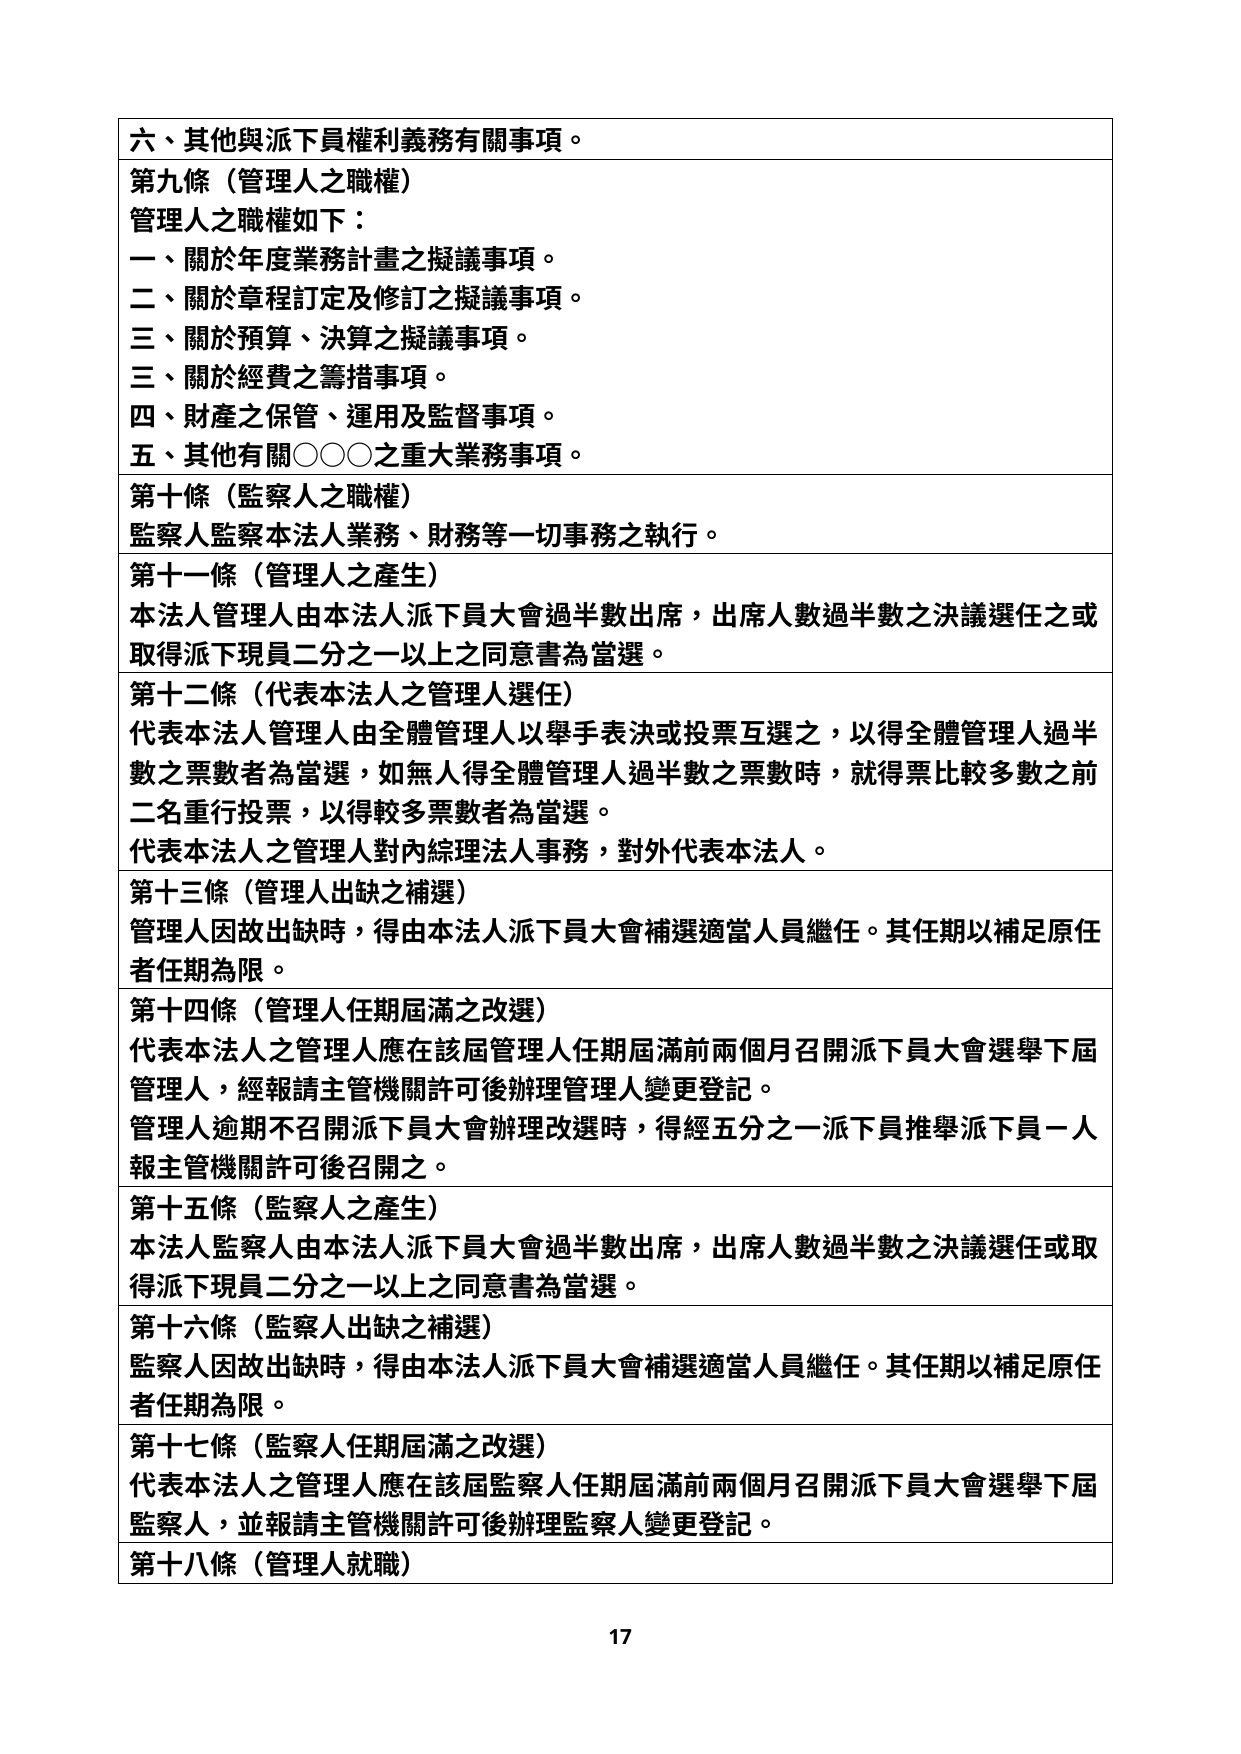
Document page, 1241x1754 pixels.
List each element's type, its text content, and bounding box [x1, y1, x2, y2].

table_cell 六、其他與派下員權利義務有關事項。 [119, 119, 1112, 158]
table_cell 第十七條（監察人任期屆滿之改選） 代表本法人之管理人應在該屆監察人任期屆滿前兩個月召開派下員大會選舉下屆監察人，並報請主管機關許可後辦理監察人變更登記。 [119, 1425, 1112, 1542]
table_cell 第十四條（管理人任期屆滿之改選） 代表本法人之管理人應在該屆管理人任期屆滿前兩個月召開派下員大會選舉下屆管理人，經報請主管機關許可後辦理管理人變更登記。 管理人逾期不召開派下員大會辦理改選時，得經五分之一派下員推舉派下員ㄧ人報主管機關許可後召開之。 [119, 989, 1112, 1186]
table_cell 第十條（監察人之職權） 監察人監察本法人業務、財務等一切事務之執行。 [119, 475, 1112, 553]
table_cell 第十八條（管理人就職） [119, 1543, 1112, 1583]
table_cell 第十二條（代表本法人之管理人選任） 代表本法人管理人由全體管理人以舉手表決或投票互選之，以得全體管理人過半數之票數者為當選，如無人得全體管理人過半數之票數時，就得票比較多數之前二名重行投票，以得較多票數者為當選。 代表本法人之管理人對內綜理法人事務，對外代表本法人。 [119, 673, 1112, 869]
table_cell 第九條（管理人之職權） 管理人之職權如下： 一、關於年度業務計畫之擬議事項。 二、關於章程訂定及修訂之擬議事項。 三、關於預算、決算之擬議事項。 三、關於經費之籌措事項。 四、財產之保管、運用及監督事項。 五、其他有關○○○之重大業務事項。 [119, 160, 1112, 474]
table_cell 第十六條（監察人出缺之補選） 監察人因故出缺時，得由本法人派下員大會補選適當人員繼任。其任期以補足原任者任期為限。 [119, 1306, 1112, 1423]
table_cell 第十五條（監察人之產生） 本法人監察人由本法人派下員大會過半數出席，出席人數過半數之決議選任或取得派下現員二分之一以上之同意書為當選。 [119, 1187, 1112, 1304]
table_cell 第十一條（管理人之產生） 本法人管理人由本法人派下員大會過半數出席，出席人數過半數之決議選任之或取得派下現員二分之一以上之同意書為當選。 [119, 554, 1112, 672]
table_cell 第十三條（管理人出缺之補選） 管理人因故出缺時，得由本法人派下員大會補選適當人員繼任。其任期以補足原任者任期為限。 [119, 871, 1112, 988]
